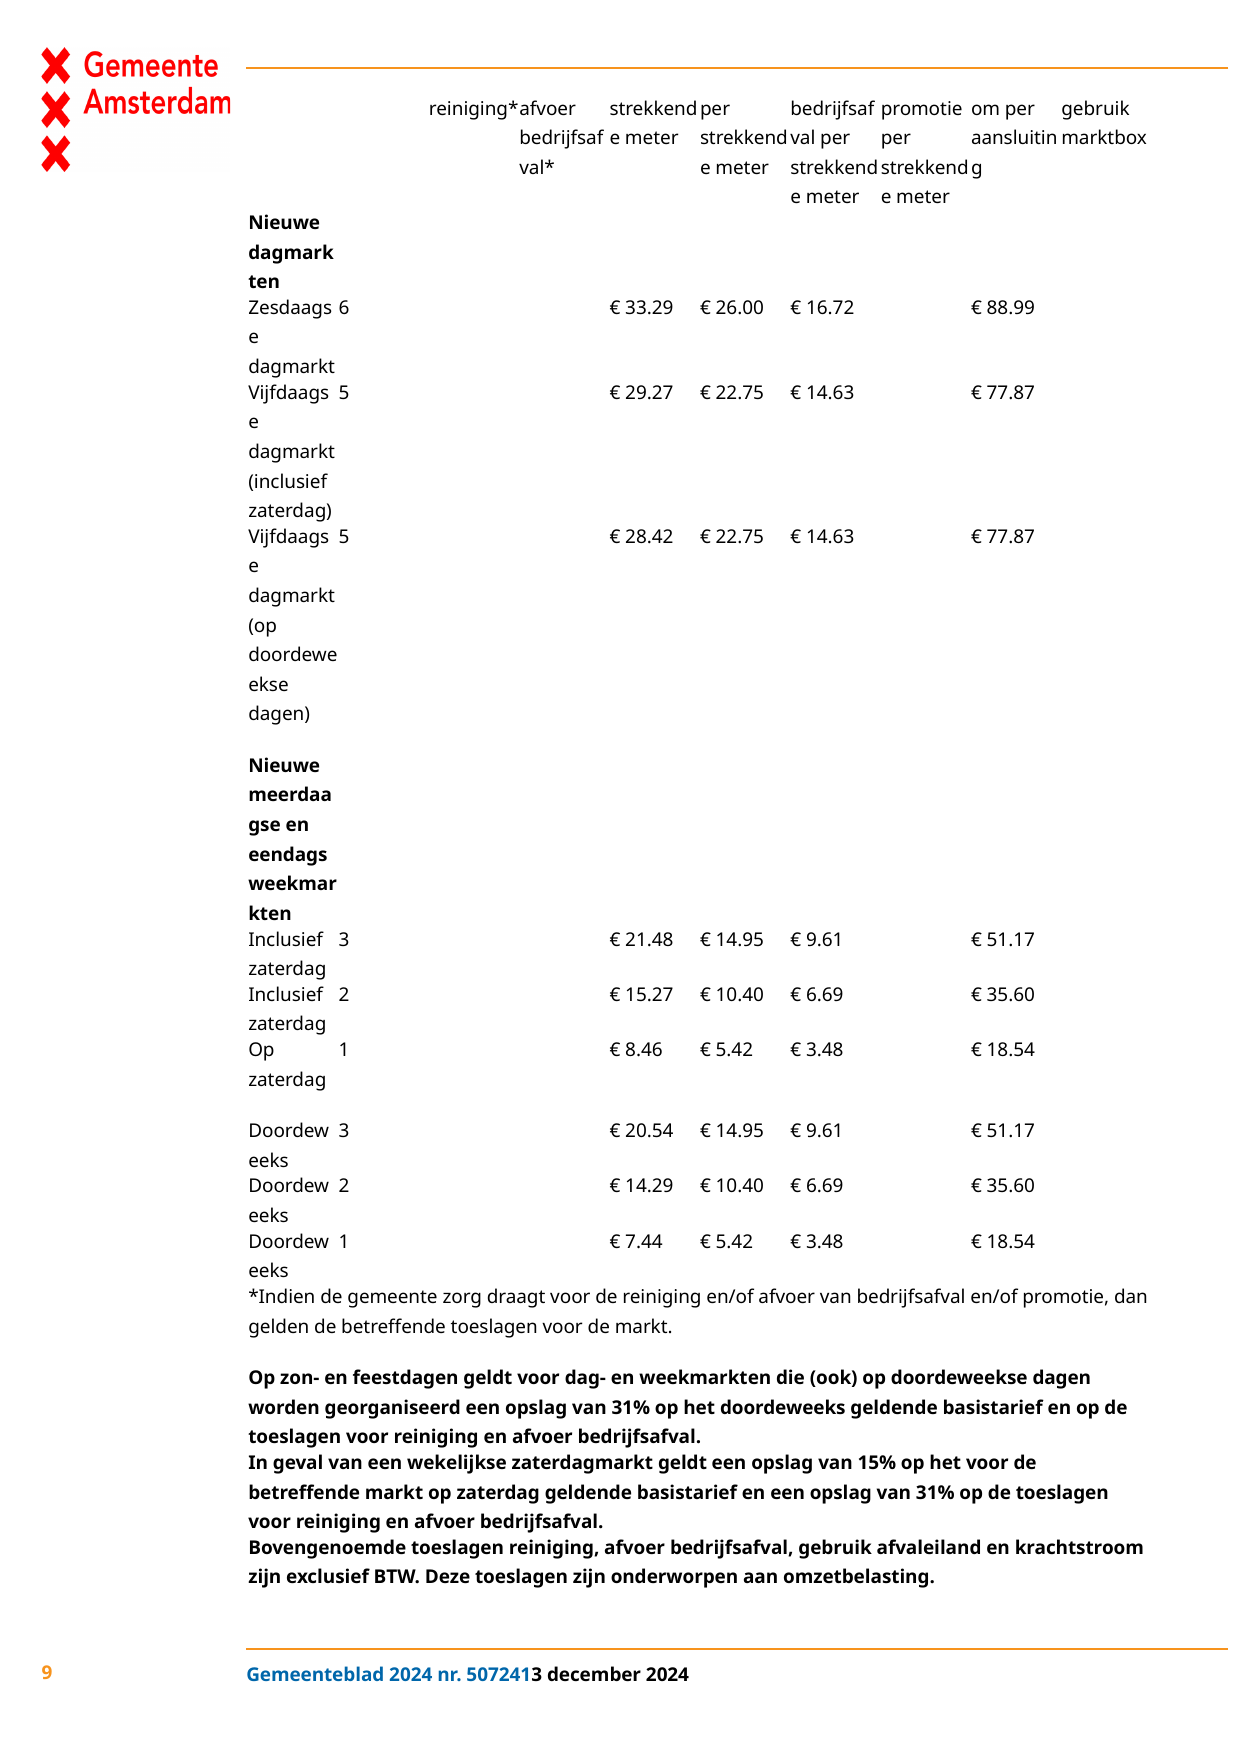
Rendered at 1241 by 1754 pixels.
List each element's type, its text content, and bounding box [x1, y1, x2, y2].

table_cell [429, 209, 519, 294]
table_cell € 8.46 [609, 1036, 700, 1092]
table_cell [790, 752, 881, 926]
table_cell [1061, 726, 1152, 752]
table_cell € 21.48 [609, 926, 700, 981]
table_cell [248, 1092, 338, 1117]
table_cell 2 [338, 981, 429, 1036]
table_cell [700, 1092, 790, 1117]
table_cell [881, 752, 971, 926]
table_cell Nieuwe meerdaagse en eendagsweekmarkten [248, 752, 338, 926]
table_cell 5 [338, 523, 429, 726]
table_cell [609, 726, 700, 752]
table_cell € 10.40 [700, 1173, 790, 1228]
table_cell [1061, 1339, 1152, 1364]
table_cell Zesdaagse dagmarkt [248, 294, 338, 379]
table_cell [881, 981, 971, 1036]
table_cell € 35.60 [971, 981, 1061, 1036]
table_cell € 18.54 [971, 1228, 1061, 1283]
table_cell [429, 1036, 519, 1092]
table_cell € 6.69 [790, 981, 881, 1036]
table_cell per strekkende meter [700, 95, 790, 209]
table_cell [338, 726, 429, 752]
table_cell [609, 1092, 700, 1117]
table_cell € 14.63 [790, 379, 881, 523]
table_cell Inclusief zaterdag [248, 926, 338, 981]
table_cell [790, 726, 881, 752]
table_cell Op zaterdag [248, 1036, 338, 1092]
table_cell [1061, 1118, 1152, 1173]
table_cell [1061, 1036, 1152, 1092]
table_cell [1061, 379, 1152, 523]
table_cell [519, 1339, 609, 1364]
table_cell [338, 95, 429, 209]
table_cell € 14.95 [700, 1118, 790, 1173]
table_cell [881, 1036, 971, 1092]
table_cell [1061, 294, 1152, 379]
table_cell strekkende meter [609, 95, 700, 209]
table_cell Nieuwe dagmarkten [248, 209, 338, 294]
table_cell € 14.29 [609, 1173, 700, 1228]
table_cell [971, 1339, 1061, 1364]
table_cell 5 [338, 379, 429, 523]
table_cell [700, 1339, 790, 1364]
table_cell [429, 926, 519, 981]
table_cell € 5.42 [700, 1228, 790, 1283]
table_cell [519, 726, 609, 752]
table_cell Bovengenoemde toeslagen reiniging, afvoer bedrijfsafval, gebruik afvaleiland en krachtstroom zijn exclusief BTW. Deze toeslagen zijn onderworpen aan omzetbelasting. [248, 1534, 1152, 1589]
table_cell [248, 95, 338, 209]
table_cell [519, 523, 609, 726]
table_cell [700, 726, 790, 752]
table_cell 2 [338, 1173, 429, 1228]
table_cell [338, 209, 429, 294]
table_cell 3 [338, 926, 429, 981]
table_cell [1061, 981, 1152, 1036]
table_cell [519, 1092, 609, 1117]
table_cell [429, 752, 519, 926]
table_cell [429, 981, 519, 1036]
table_cell [1061, 1228, 1152, 1283]
table_cell € 33.29 [609, 294, 700, 379]
table_cell [338, 1339, 429, 1364]
table_cell [519, 981, 609, 1036]
table_cell € 9.61 [790, 926, 881, 981]
table_cell € 20.54 [609, 1118, 700, 1173]
table_cell Op zon- en feestdagen geldt voor dag- en weekmarkten die (ook) op doordeweekse dagen worden georganiseerd een opslag van 31% op het doordeweeks geldende basistarief en op de toeslagen voor reiniging en afvoer bedrijfsafval. [248, 1364, 1152, 1449]
table_cell [881, 1092, 971, 1117]
table_cell [700, 752, 790, 926]
table_cell [700, 209, 790, 294]
table_cell € 18.54 [971, 1036, 1061, 1092]
table_cell [790, 209, 881, 294]
table_cell [609, 1339, 700, 1364]
table_cell [429, 1173, 519, 1228]
table_cell gemeentelijke afvoer bedrijfsafval* [519, 95, 609, 209]
table_cell Doordeweeks [248, 1228, 338, 1283]
table_cell € 7.44 [609, 1228, 700, 1283]
table_cell [881, 1339, 971, 1364]
table_cell [971, 752, 1061, 926]
table_cell € 77.87 [971, 379, 1061, 523]
table_cell gebruik marktbox [1061, 95, 1152, 209]
table_cell [429, 726, 519, 752]
table_cell [519, 1036, 609, 1092]
table_cell [609, 209, 700, 294]
table_cell € 10.40 [700, 981, 790, 1036]
table_cell € 22.75 [700, 379, 790, 523]
table_cell [881, 379, 971, 523]
table_cell [881, 209, 971, 294]
table_cell € 14.63 [790, 523, 881, 726]
table_cell *Indien de gemeente zorg draagt voor de reiniging en/of afvoer van bedrijfsafval en/of promotie, dan gelden de betreffende toeslagen voor de markt. [248, 1283, 1152, 1339]
table_cell [429, 1118, 519, 1173]
table_cell [971, 1092, 1061, 1117]
table_cell € 15.27 [609, 981, 700, 1036]
table_cell € 77.87 [971, 523, 1061, 726]
table_cell [338, 1092, 429, 1117]
table_cell [429, 523, 519, 726]
table_cell [790, 1339, 881, 1364]
table_cell € 3.48 [790, 1036, 881, 1092]
table_cell € 51.17 [971, 926, 1061, 981]
table_cell [429, 1092, 519, 1117]
table_cell [248, 1339, 338, 1364]
table_cell € 28.42 [609, 523, 700, 726]
table_cell In geval van een wekelijkse zaterdagmarkt geldt een opslag van 15% op het voor de betreffende markt op zaterdag geldende basistarief en een opslag van 31% op de toeslagen voor reiniging en afvoer bedrijfsafval. [248, 1449, 1152, 1534]
table_cell [1061, 1092, 1152, 1117]
table_cell € 35.60 [971, 1173, 1061, 1228]
table_cell € 16.72 [790, 294, 881, 379]
table_cell € 5.42 [700, 1036, 790, 1092]
table_cell [429, 294, 519, 379]
table_cell [338, 752, 429, 926]
table_cell [519, 926, 609, 981]
table_cell [1061, 926, 1152, 981]
table_cell [971, 209, 1061, 294]
table_cell [519, 209, 609, 294]
table_cell [519, 1173, 609, 1228]
table_cell [1061, 1173, 1152, 1228]
table_cell [881, 1228, 971, 1283]
table_cell [1061, 209, 1152, 294]
table_cell [519, 1228, 609, 1283]
table_cell € 14.95 [700, 926, 790, 981]
picture [41, 47, 231, 172]
table_cell [519, 752, 609, 926]
table_cell promotie per strekkende meter [881, 95, 971, 209]
table_cell € 26.00 [700, 294, 790, 379]
table_cell € 9.61 [790, 1118, 881, 1173]
table_cell [429, 379, 519, 523]
table_cell [1061, 752, 1152, 926]
table_cell € 6.69 [790, 1173, 881, 1228]
table_cell om per aansluiting [971, 95, 1061, 209]
table_cell [881, 1118, 971, 1173]
table_cell Vijfdaagse dagmarkt (inclusief zaterdag) [248, 379, 338, 523]
table_cell € 29.27 [609, 379, 700, 523]
table_cell 3 [338, 1118, 429, 1173]
table_cell [881, 926, 971, 981]
table_cell [1061, 523, 1152, 726]
table_cell [248, 726, 338, 752]
table_cell [881, 294, 971, 379]
table_cell [429, 1339, 519, 1364]
table_cell 6 [338, 294, 429, 379]
table_cell gemeentelijke reiniging* [429, 95, 519, 209]
table_cell Vijfdaagse dagmarkt (op doordeweekse dagen) [248, 523, 338, 726]
table_cell Doordeweeks [248, 1118, 338, 1173]
table_cell [519, 379, 609, 523]
table_cell [429, 1228, 519, 1283]
table_cell Inclusief zaterdag [248, 981, 338, 1036]
table_cell [519, 1118, 609, 1173]
table_cell € 51.17 [971, 1118, 1061, 1173]
table_cell Doordeweeks [248, 1173, 338, 1228]
table_cell [881, 1173, 971, 1228]
table_cell 1 [338, 1036, 429, 1092]
table_cell [971, 726, 1061, 752]
table_cell [881, 726, 971, 752]
table_cell [519, 294, 609, 379]
table_cell [881, 523, 971, 726]
table_cell 1 [338, 1228, 429, 1283]
table_cell bedrijfsafval per strekkende meter [790, 95, 881, 209]
table_cell € 88.99 [971, 294, 1061, 379]
table_cell € 3.48 [790, 1228, 881, 1283]
table_cell € 22.75 [700, 523, 790, 726]
table_cell [790, 1092, 881, 1117]
table_cell [609, 752, 700, 926]
